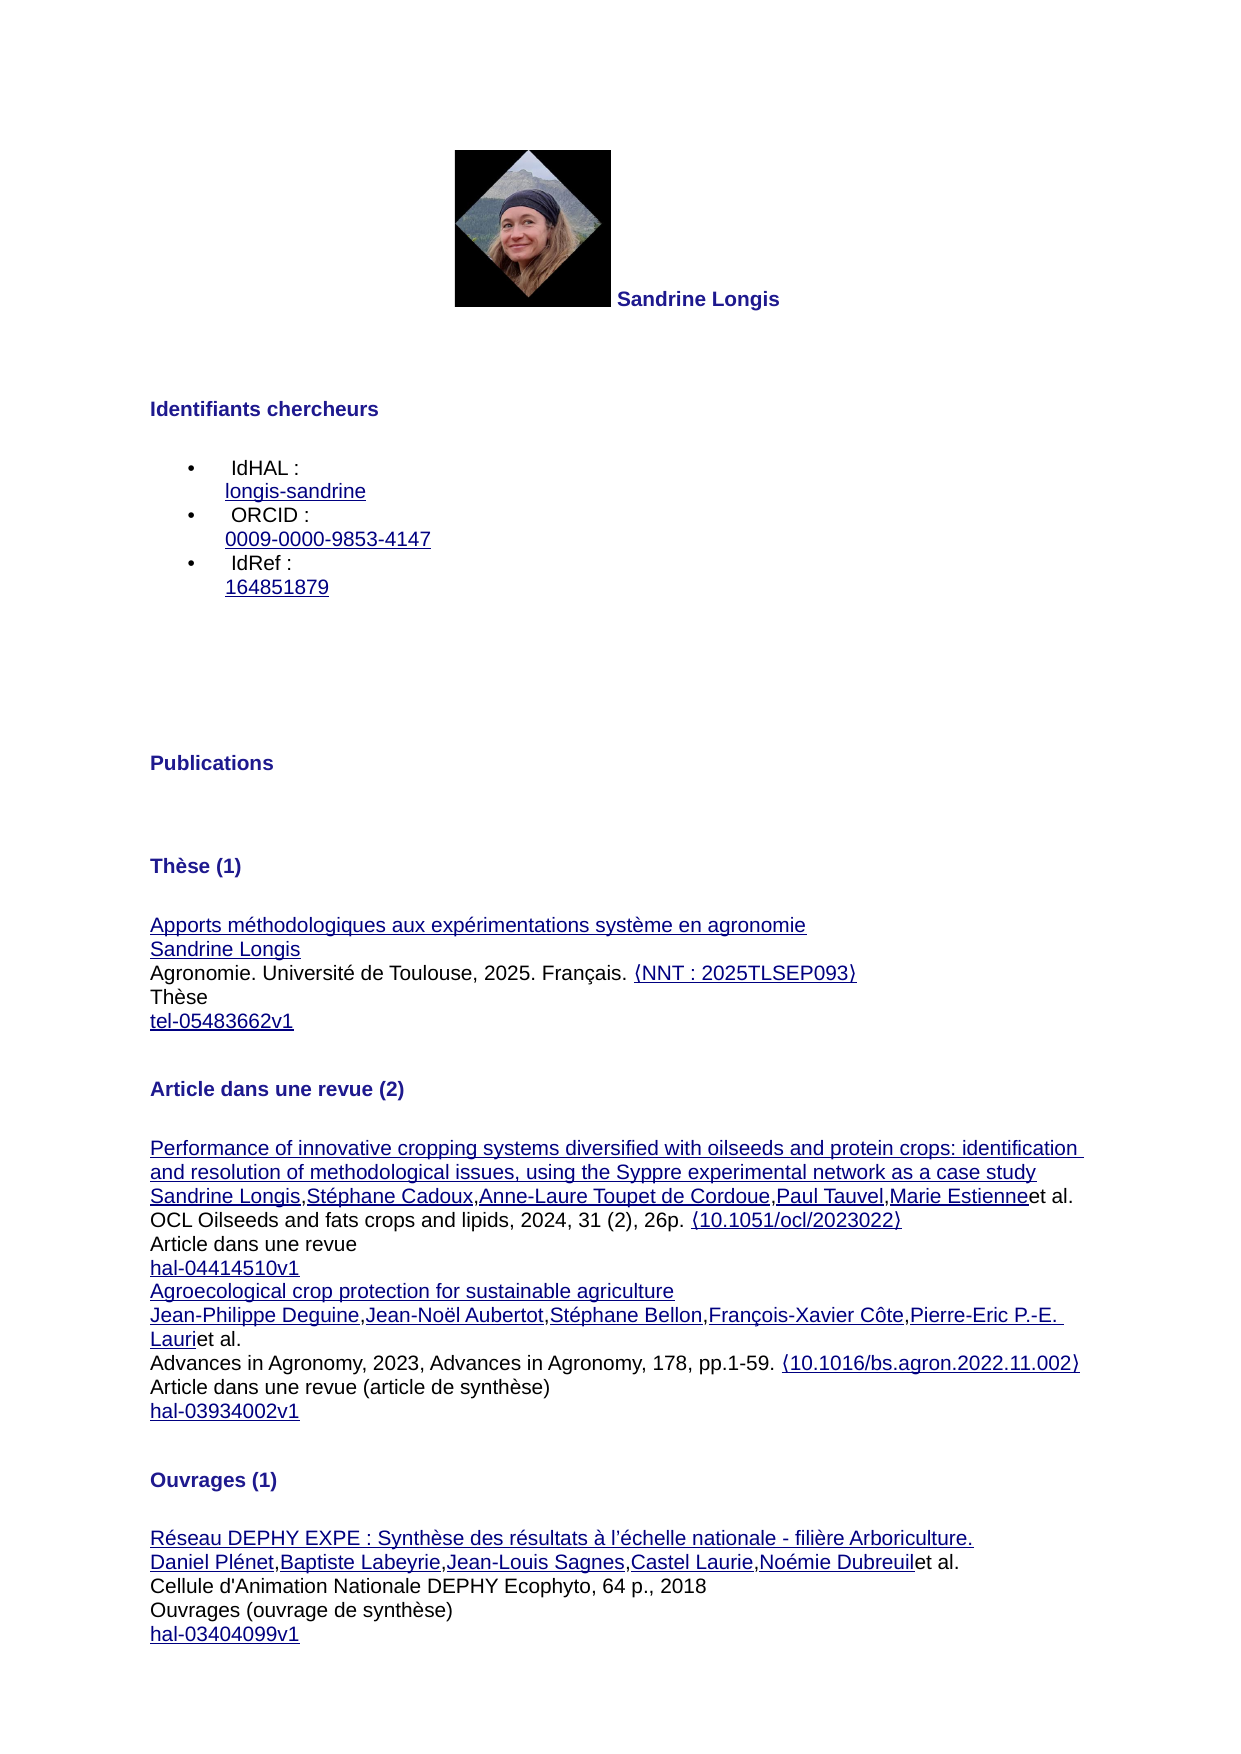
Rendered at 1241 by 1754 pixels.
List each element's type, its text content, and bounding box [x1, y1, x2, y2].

list 164851879 [187, 575, 1090, 599]
subtitle Publications [150, 751, 1090, 775]
subtitle Sandrine Longis [150, 150, 1090, 311]
picture [454, 150, 611, 307]
list longis-sandrine [187, 479, 1090, 503]
subtitle Thèse (1) [150, 854, 1090, 878]
table_header Performance of innovative cropping systems diversified with oilseeds and protein crops: identification and resolution of methodological issues, using the Syppre experimental network as a case study Sandrine Longis,Stéphane Cadoux,Anne-Laure Toupet de Cordoue,Paul Tauvel,Marie Estienneet al. OCL Oilseeds and fats crops and lipids, 2024, 31 (2), 26p. ⟨10.1051/ocl/2023022⟩ Article dans une revue hal-04414510v1 [150, 1136, 1090, 1279]
subtitle Ouvrages (1) [150, 1468, 1090, 1492]
list IdRef : [187, 551, 1090, 575]
list IdHAL : [187, 455, 1090, 479]
list ORCID : [187, 503, 1090, 527]
table_cell Agroecological crop protection for sustainable agriculture Jean-Philippe Deguine,Jean-Noël Aubertot,Stéphane Bellon,François-Xavier Côte,Pierre-Eric P.-E. Lauriet al. Advances in Agronomy, 2023, Advances in Agronomy, 178, pp.1-59. ⟨10.1016/bs.agron.2022.11.002⟩ Article dans une revue (article de synthèse) hal-03934002v1 [150, 1279, 1090, 1423]
subtitle Identifiants chercheurs [150, 397, 1090, 421]
table_header Réseau DEPHY EXPE : Synthèse des résultats à l’échelle nationale - filière Arboriculture. Daniel Plénet,Baptiste Labeyrie,Jean-Louis Sagnes,Castel Laurie,Noémie Dubreuilet al. Cellule d'Animation Nationale DEPHY Ecophyto, 64 p., 2018 Ouvrages (ouvrage de synthèse) hal-03404099v1 [150, 1526, 1090, 1646]
subtitle Article dans une revue (2) [150, 1077, 1090, 1101]
table_header Apports méthodologiques aux expérimentations système en agronomie Sandrine Longis Agronomie. Université de Toulouse, 2025. Français. ⟨NNT : 2025TLSEP093⟩ Thèse tel-05483662v1 [150, 913, 1090, 1032]
list 0009-0000-9853-4147 [187, 527, 1090, 551]
